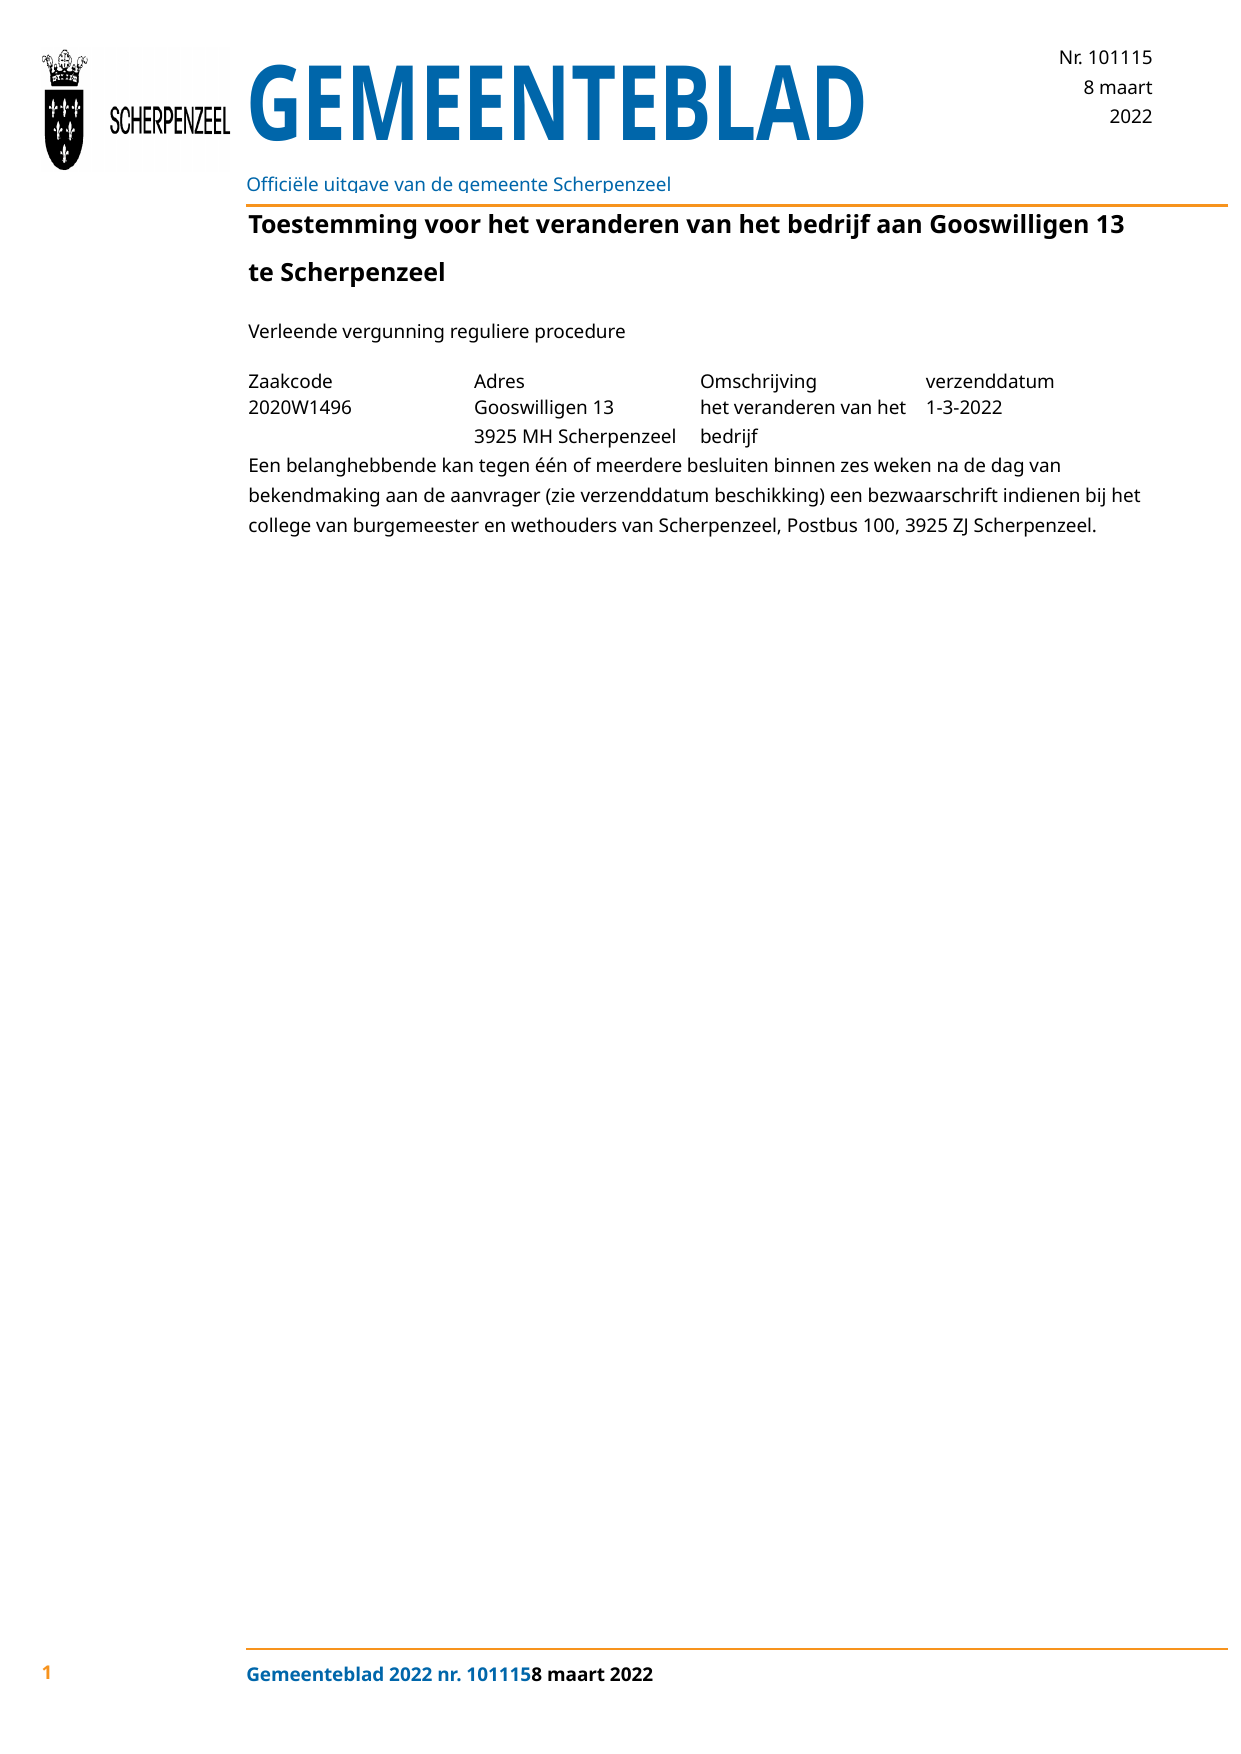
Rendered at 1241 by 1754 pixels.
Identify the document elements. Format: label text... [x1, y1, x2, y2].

table_header Adres [474, 369, 700, 394]
table_header Omschrijving [700, 369, 926, 394]
table_header Zaakcode [248, 369, 474, 394]
table_cell 2020W1496 [248, 394, 474, 449]
text Verleende vergunning reguliere procedure [248, 318, 1152, 344]
table_cell het veranderen van het bedrijf [700, 394, 926, 449]
picture [41, 47, 231, 172]
table_cell Gooswilligen 13 3925 MH Scherpenzeel [474, 394, 700, 449]
table_cell 1-3-2022 [926, 394, 1152, 449]
table_header verzenddatum [926, 369, 1152, 394]
text Een belanghebbende kan tegen één of meerdere besluiten binnen zes weken na de dag van bekendmaking aan de aanvrager (zie verzenddatum beschikking) een bezwaarschrift indienen bij het college van burgemeester en wethouders van Scherpenzeel, Postbus 100, 3925 ZJ Scherpenzeel. [248, 453, 1152, 538]
text Toestemming voor het veranderen van het bedrijf aan Gooswilligen 13 te Scherpenzeel [248, 207, 1152, 288]
